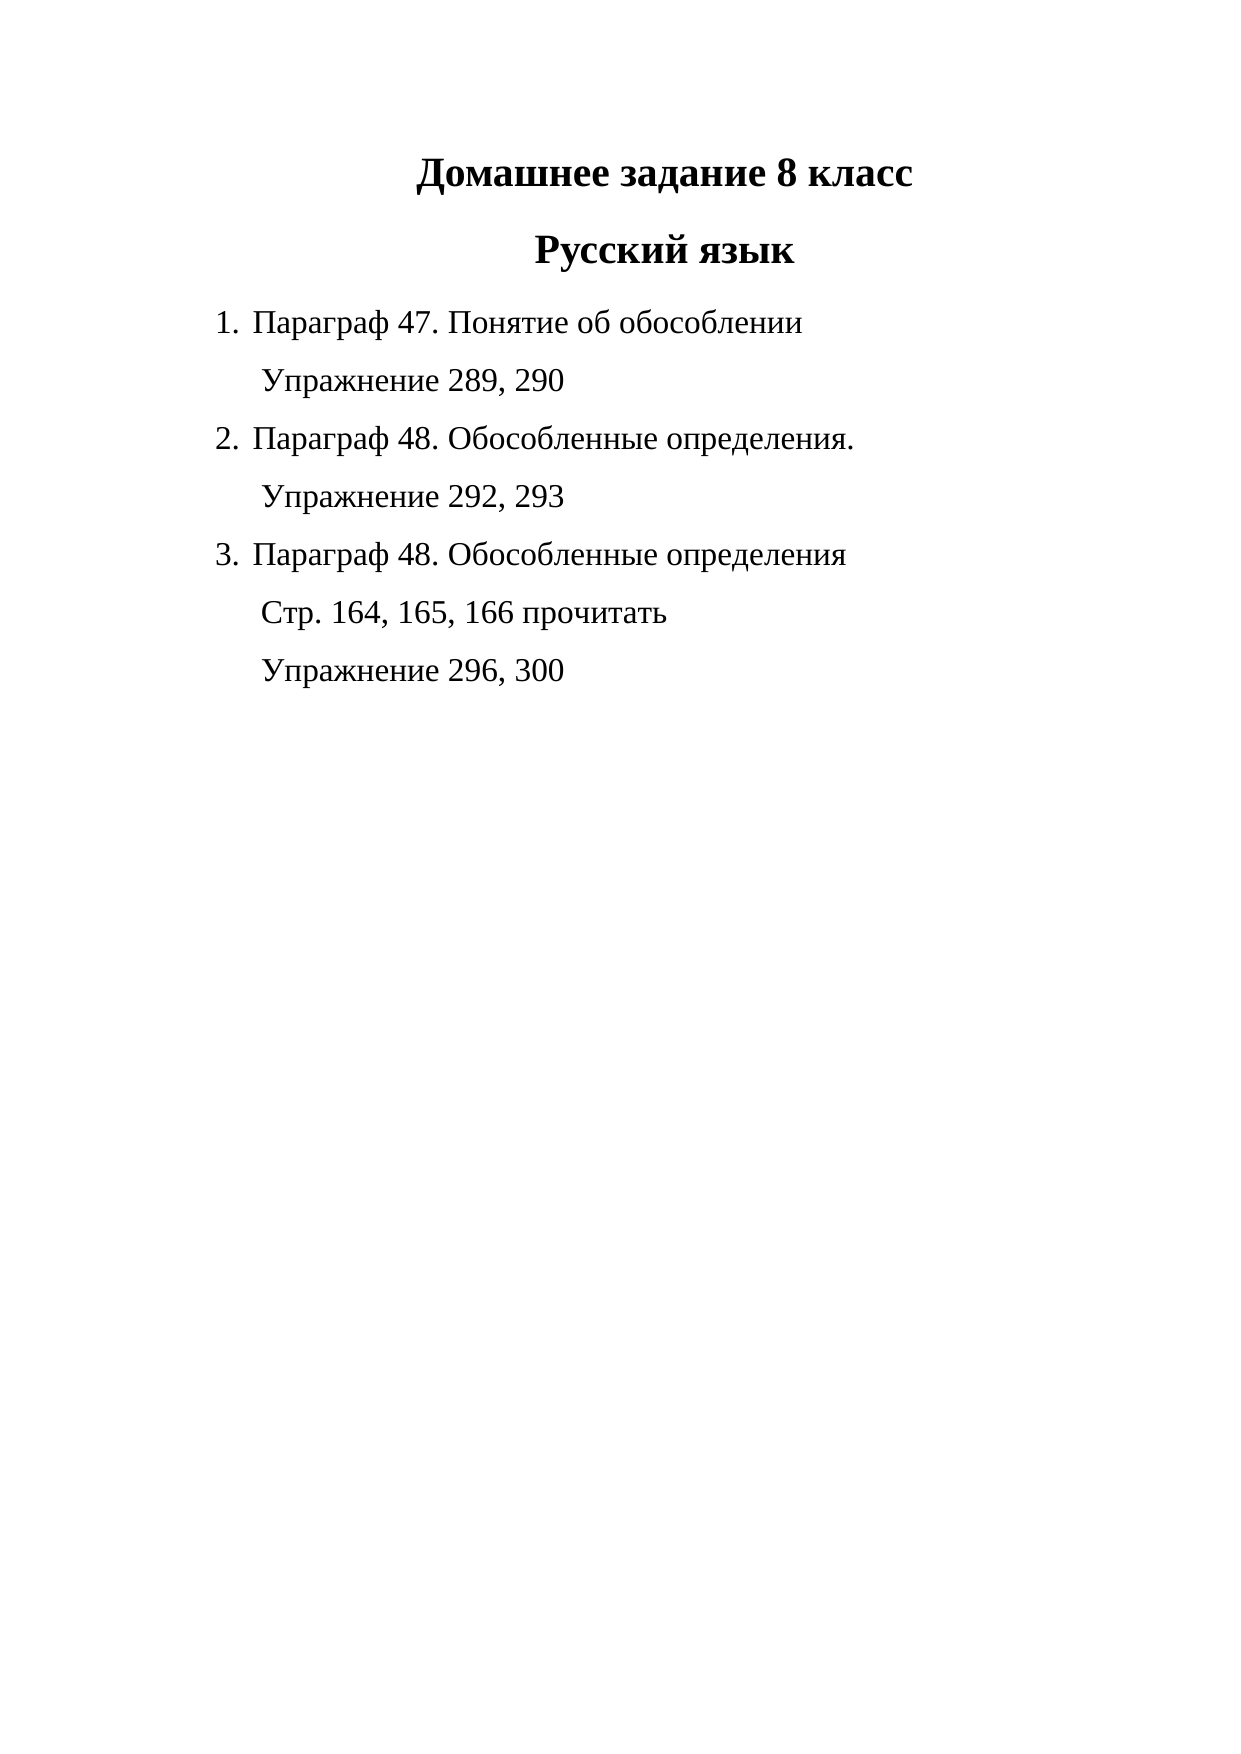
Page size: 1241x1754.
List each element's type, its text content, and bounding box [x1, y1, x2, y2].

subtitle Русский язык [177, 225, 1152, 273]
text Упражнение 292, 293 [177, 476, 1152, 515]
text Упражнение 296, 300 [177, 651, 1152, 689]
list Параграф 48. Обособленные определения. [215, 418, 1152, 457]
subtitle Домашнее задание 8 класс [177, 148, 1152, 196]
text Стр. 164, 165, 166 прочитать [177, 592, 1152, 631]
list Параграф 47. Понятие об обособлении [215, 302, 1152, 341]
list Параграф 48. Обособленные определения [215, 534, 1152, 573]
text Упражнение 289, 290 [177, 360, 1152, 399]
